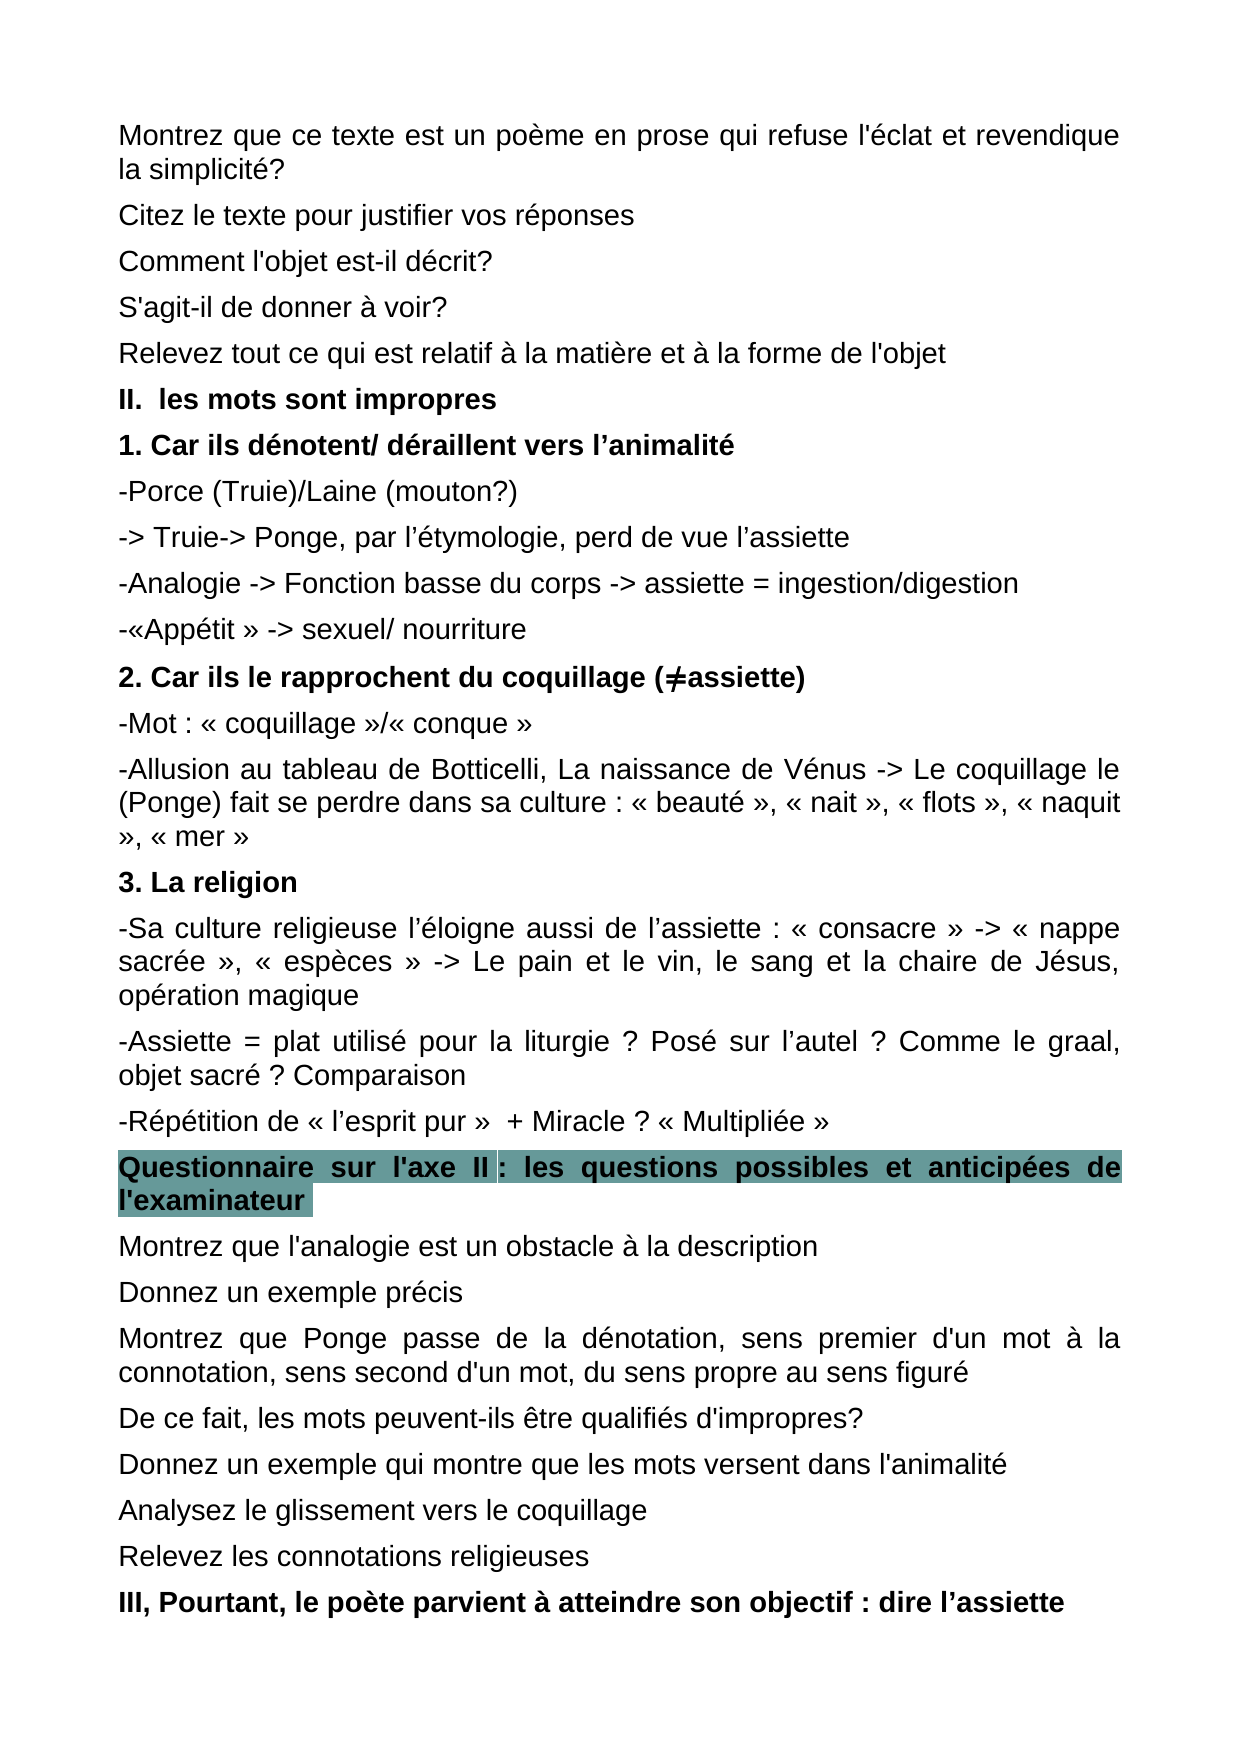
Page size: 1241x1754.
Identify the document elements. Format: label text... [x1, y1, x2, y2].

text -Porce (Truie)/Laine (mouton?) [118, 474, 1122, 507]
text Donnez un exemple précis [118, 1275, 1122, 1309]
text Montrez que Ponge passe de la dénotation, sens premier d'un mot à la connotation, sens second d'un mot, du sens propre au sens figuré [118, 1321, 1122, 1388]
text -«Appétit » -> sexuel/ nourriture [118, 612, 1122, 646]
text -Assiette = plat utilisé pour la liturgie ? Posé sur l’autel ? Comme le graal, objet sacré ? Comparaison [118, 1024, 1122, 1091]
text III, Pourtant, le poète parvient à atteindre son objectif : dire l’assiette [118, 1585, 1122, 1619]
text 2. Car ils le rapprochent du coquillage (≠assiette) [118, 658, 1122, 693]
text -Mot : « coquillage »/« conque » [118, 706, 1122, 739]
text S'agit-il de donner à voir? [118, 290, 1122, 323]
text -Analogie -> Fonction basse du corps -> assiette = ingestion/digestion [118, 566, 1122, 599]
text Relevez les connotations religieuses [118, 1539, 1122, 1573]
text -Répétition de « l’esprit pur » + Miracle ? « Multipliée » [118, 1104, 1122, 1137]
text -> Truie-> Ponge, par l’étymologie, perd de vue l’assiette [118, 520, 1122, 553]
text Montrez que l'analogie est un obstacle à la description [118, 1229, 1122, 1263]
text 1. Car ils dénotent/ déraillent vers l’animalité [118, 428, 1122, 461]
text -Sa culture religieuse l’éloigne aussi de l’assiette : « consacre » -> « nappe sacrée », « espèces » -> Le pain et le vin, le sang et la chaire de Jésus, opération magique [118, 911, 1122, 1012]
text Analysez le glissement vers le coquillage [118, 1493, 1122, 1527]
text 3. La religion [118, 865, 1122, 898]
text Donnez un exemple qui montre que les mots versent dans l'animalité [118, 1447, 1122, 1481]
text Questionnaire sur l'axe II : les questions possibles et anticipées de l'examinateur [118, 1150, 1122, 1217]
text De ce fait, les mots peuvent-ils être qualifiés d'impropres? [118, 1401, 1122, 1434]
text Montrez que ce texte est un poème en prose qui refuse l'éclat et revendique la simplicité? [118, 118, 1122, 185]
text II. les mots sont impropres [118, 382, 1122, 415]
text Relevez tout ce qui est relatif à la matière et à la forme de l'objet [118, 336, 1122, 369]
text Citez le texte pour justifier vos réponses [118, 198, 1122, 231]
text -Allusion au tableau de Botticelli, La naissance de Vénus -> Le coquillage le (Ponge) fait se perdre dans sa culture : « beauté », « nait », « flots », « naquit », « mer » [118, 752, 1122, 852]
text Comment l'objet est-il décrit? [118, 244, 1122, 277]
